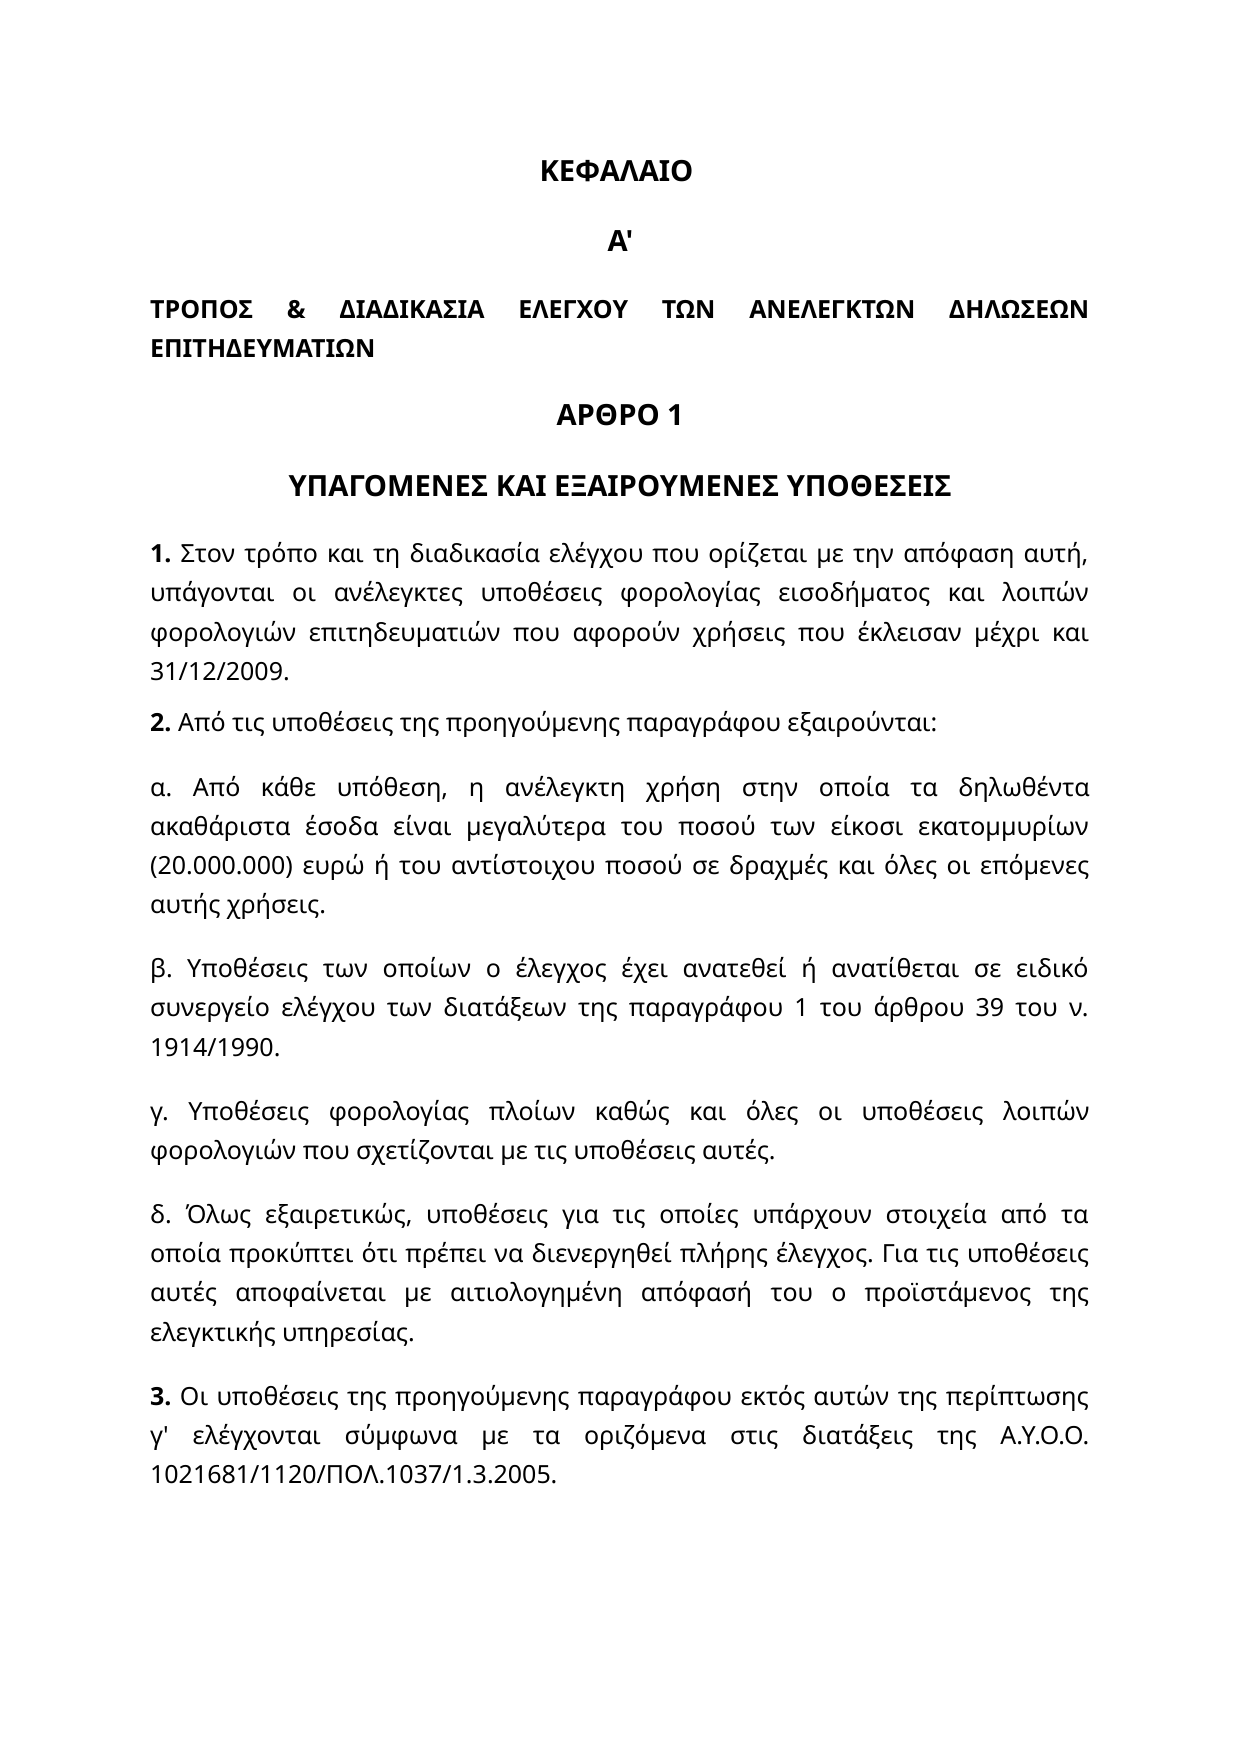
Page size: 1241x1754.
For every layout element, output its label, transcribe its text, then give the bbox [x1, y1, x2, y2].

text δ. Όλως εξαιρετικώς, υποθέσεις για τις οποίες υπάρχουν στοιχεία από τα οποία προκύπτει ότι πρέπει να διενεργηθεί πλήρης έλεγχος. Για τις υποθέσεις αυτές αποφαίνεται με αιτιολογημένη απόφασή του ο προϊστάμενος της ελεγκτικής υπηρεσίας. [150, 1197, 1090, 1348]
text ΤΡΟΠΟΣ & ΔΙΑΔΙΚΑΣΙΑ ΕΛΕΓΧΟΥ ΤΩΝ ΑΝΕΛΕΓΚΤΩΝ ΔΗΛΩΣΕΩΝ ΕΠΙΤΗΔΕΥΜΑΤΙΩΝ [150, 291, 1090, 364]
text 3. Οι υποθέσεις της προηγούμενης παραγράφου εκτός αυτών της περίπτωσης γ' ελέγχονται σύμφωνα με τα οριζόμενα στις διατάξεις της Α.Υ.Ο.Ο. 1021681/1120/ΠΟΛ.1037/1.3.2005. [150, 1378, 1090, 1491]
text γ. Υποθέσεις φορολογίας πλοίων καθώς και όλες οι υποθέσεις λοιπών φορολογιών που σχετίζονται με τις υποθέσεις αυτές. [150, 1093, 1090, 1167]
text 2. Από τις υποθέσεις της προηγούμενης παραγράφου εξαιρούνται: [150, 705, 1090, 739]
subtitle ΑΡΘΡΟ 1 [150, 394, 1090, 434]
subtitle ΥΠΑΓΟΜΕΝΕΣ ΚΑΙ ΕΞΑΙΡΟΥΜΕΝΕΣ ΥΠΟΘΕΣΕΙΣ [150, 465, 1090, 505]
text β. Υποθέσεις των οποίων ο έλεγχος έχει ανατεθεί ή ανατίθεται σε ειδικό συνεργείο ελέγχου των διατάξεων της παραγράφου 1 του άρθρου 39 του ν. 1914/1990. [150, 951, 1090, 1063]
subtitle Α' [150, 221, 1090, 260]
text 1. Στον τρόπο και τη διαδικασία ελέγχου που ορίζεται με την απόφαση αυτή, υπάγονται οι ανέλεγκτες υποθέσεις φορολογίας εισοδήματος και λοιπών φορολογιών επιτηδευματιών που αφορούν χρήσεις που έκλεισαν μέχρι και 31/12/2009. [150, 536, 1090, 687]
subtitle ΚΕΦΑΛΑΙΟ [150, 150, 1090, 190]
text α. Από κάθε υπόθεση, η ανέλεγκτη χρήση στην οποία τα δηλωθέντα ακαθάριστα έσοδα είναι μεγαλύτερα του ποσού των είκοσι εκατομμυρίων (20.000.000) ευρώ ή του αντίστοιχου ποσού σε δραχμές και όλες οι επόμενες αυτής χρήσεις. [150, 769, 1090, 921]
